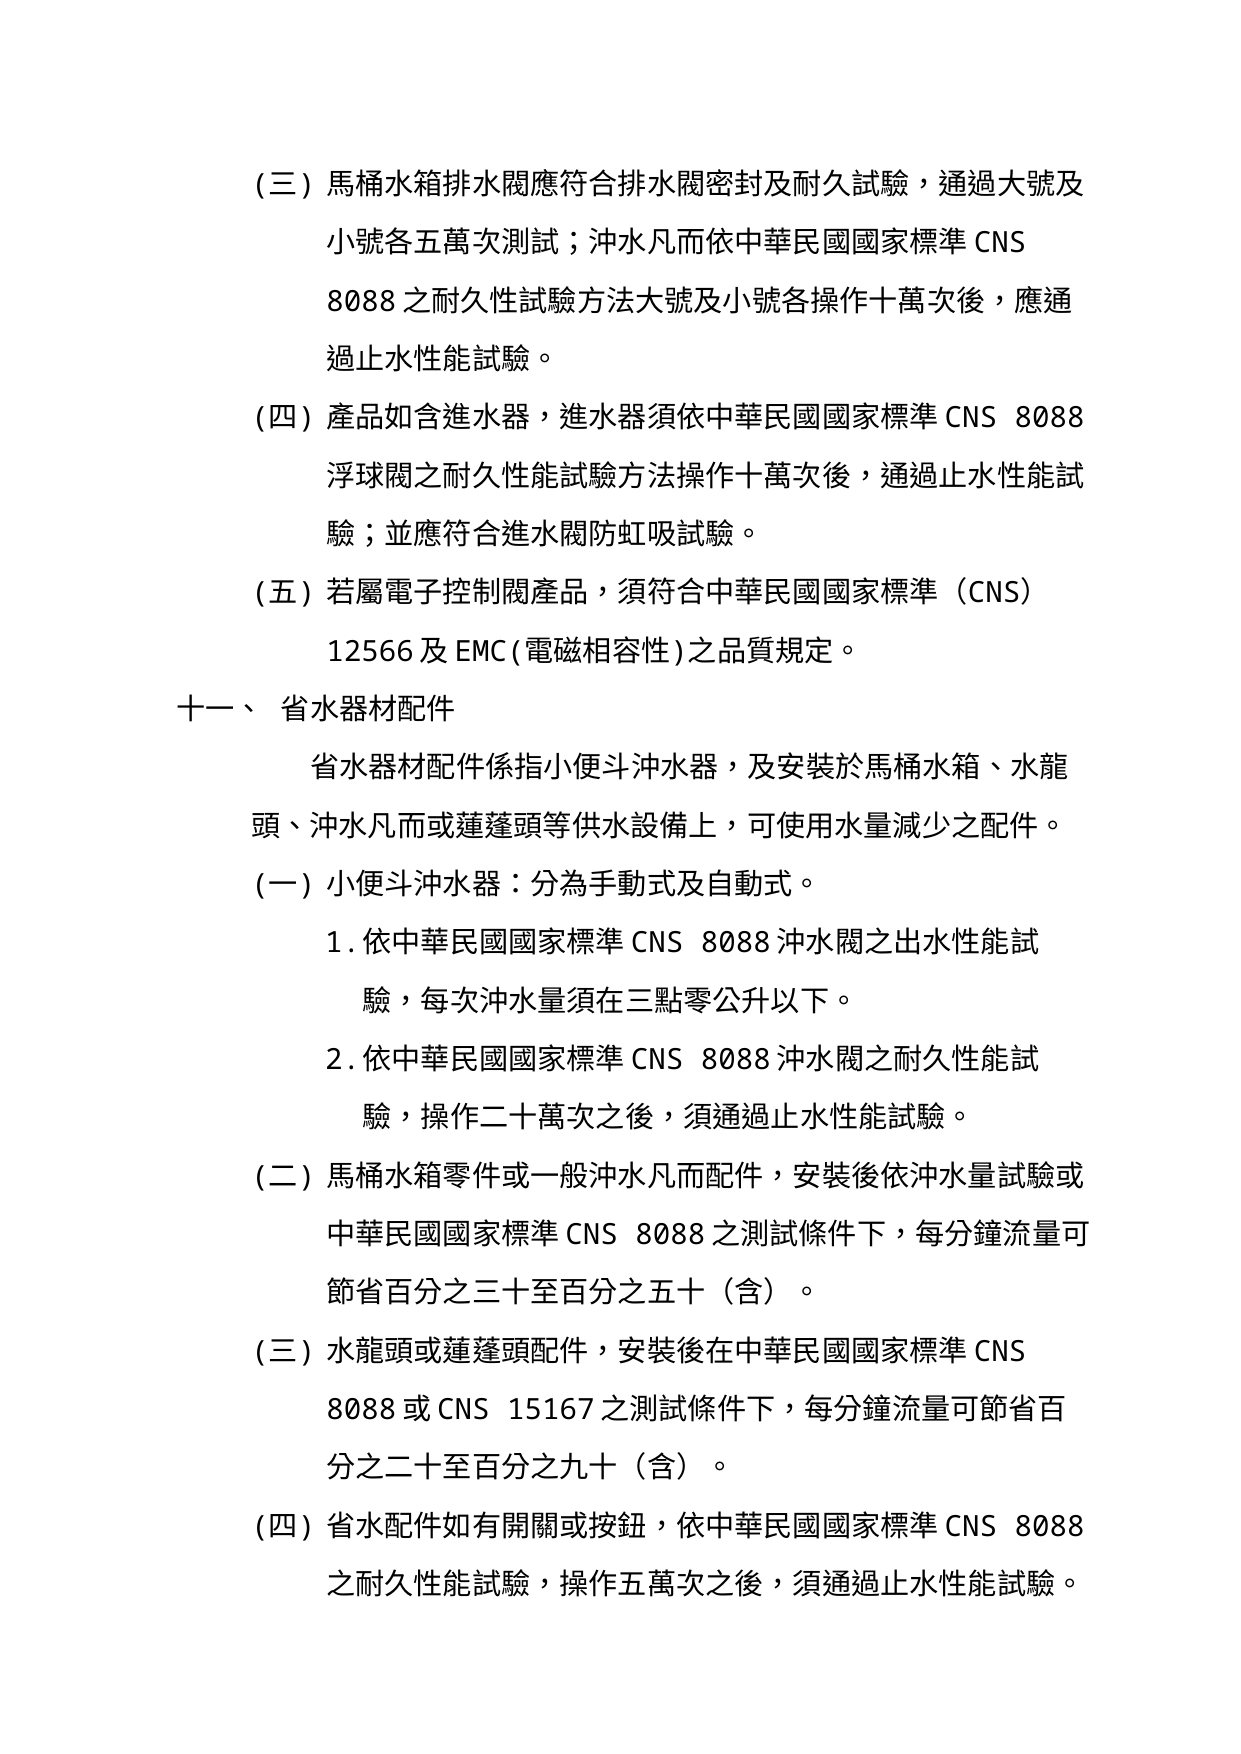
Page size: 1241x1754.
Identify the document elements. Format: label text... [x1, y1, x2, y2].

list 依中華民國國家標準CNS 8088沖水閥之耐久性能試驗，操作二十萬次之後，須通過止水性能試驗。 [325, 1023, 1093, 1139]
list 產品如含進水器，進水器須依中華民國國家標準CNS 8088浮球閥之耐久性能試驗方法操作十萬次後，通過止水性能試驗；並應符合進水閥防虹吸試驗。 [251, 381, 1093, 556]
text 省水器材配件係指小便斗沖水器，及安裝於馬桶水箱、水龍頭、沖水凡而或蓮蓬頭等供水設備上，可使用水量減少之配件。 [251, 731, 1093, 848]
list 小便斗沖水器：分為手動式及自動式。 [251, 848, 1093, 906]
list 水龍頭或蓮蓬頭配件，安裝後在中華民國國家標準CNS 8088或CNS 15167之測試條件下，每分鐘流量可節省百分之二十至百分之九十（含）。 [251, 1314, 1093, 1489]
list 若屬電子控制閥產品，須符合中華民國國家標準（CNS） 12566及EMC(電磁相容性)之品質規定。 [251, 556, 1093, 673]
list 馬桶水箱零件或一般沖水凡而配件，安裝後依沖水量試驗或中華民國國家標準CNS 8088之測試條件下，每分鐘流量可節省百分之三十至百分之五十（含）。 [251, 1139, 1093, 1314]
list 省水配件如有開關或按鈕，依中華民國國家標準CNS 8088之耐久性能試驗，操作五萬次之後，須通過止水性能試驗。 [251, 1489, 1093, 1606]
list 省水器材配件 [176, 673, 1093, 731]
list 依中華民國國家標準CNS 8088沖水閥之出水性能試驗，每次沖水量須在三點零公升以下。 [325, 906, 1093, 1023]
list 馬桶水箱排水閥應符合排水閥密封及耐久試驗，通過大號及小號各五萬次測試；沖水凡而依中華民國國家標準CNS 8088之耐久性試驗方法大號及小號各操作十萬次後，應通過止水性能試驗。 [251, 148, 1093, 381]
